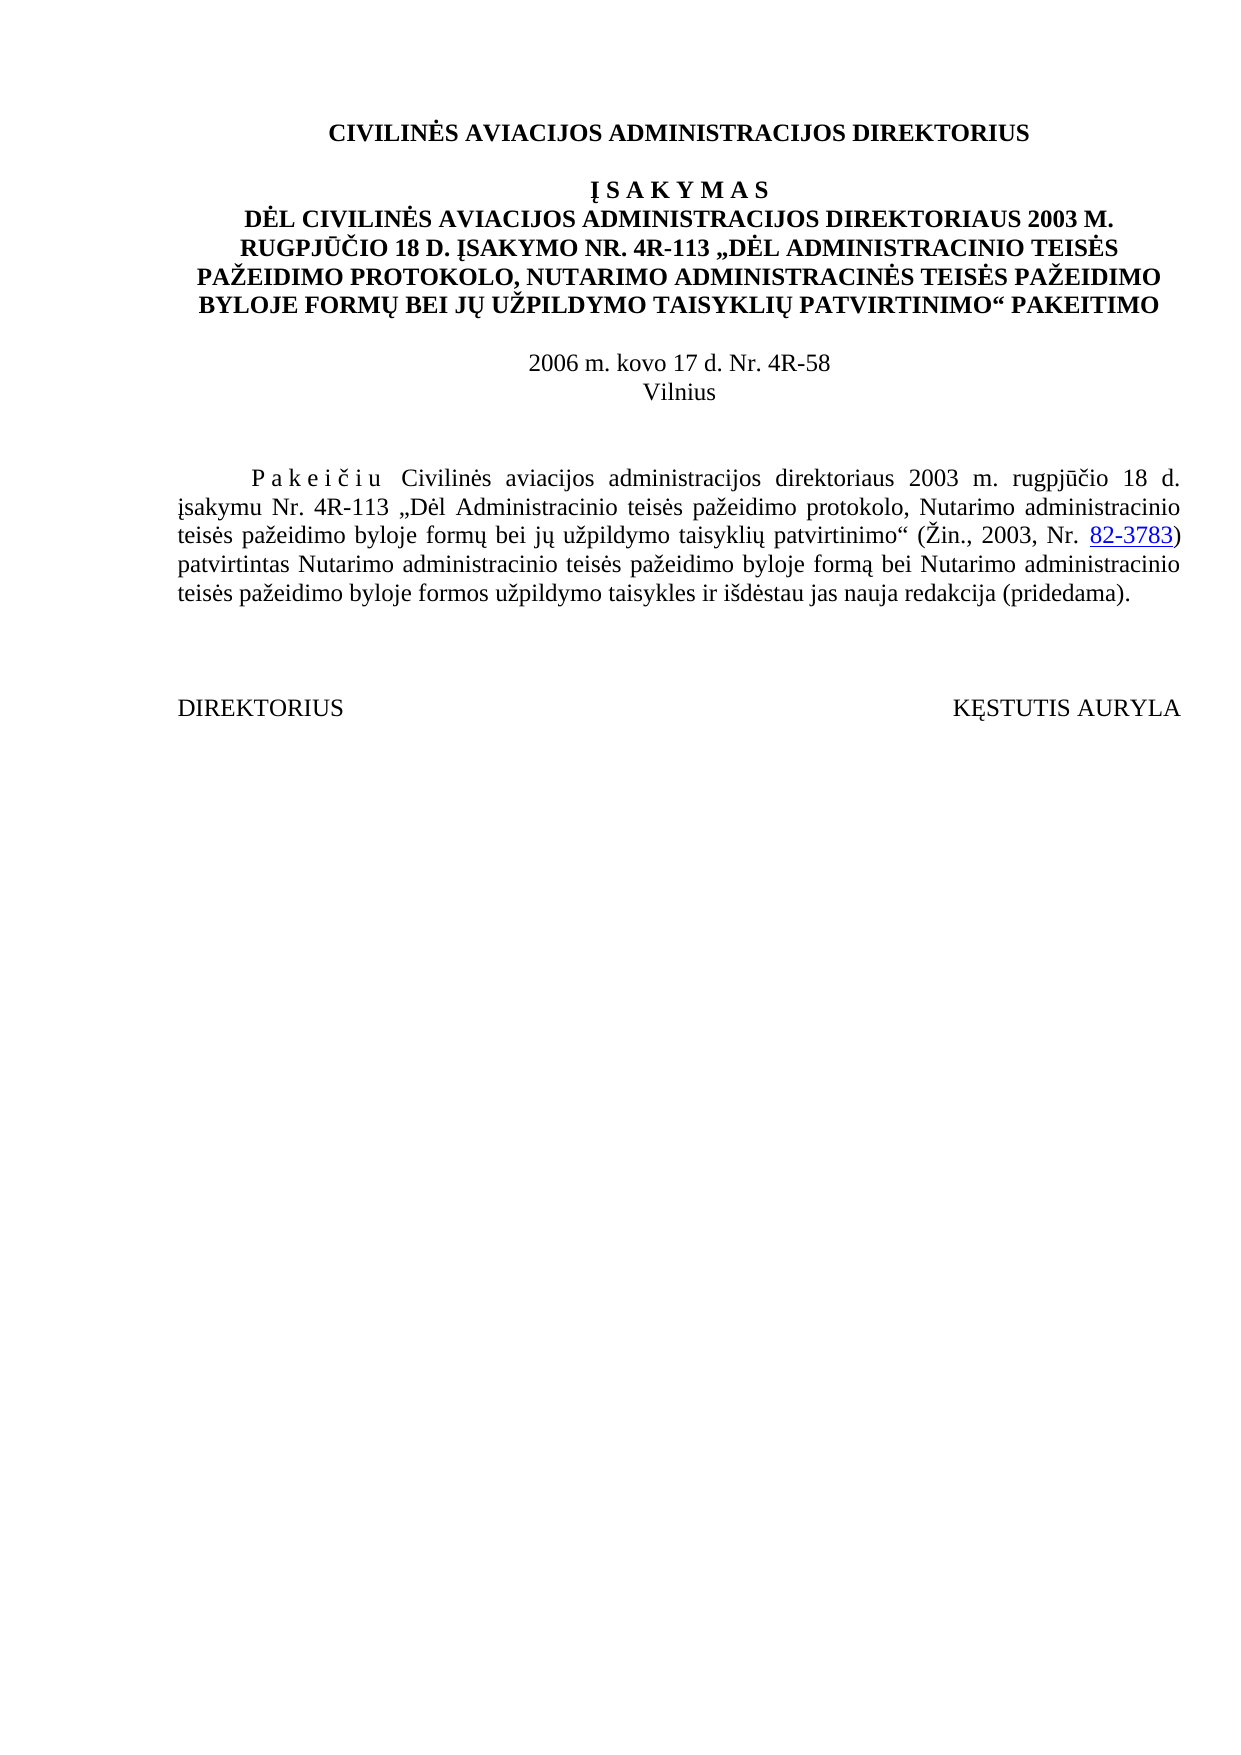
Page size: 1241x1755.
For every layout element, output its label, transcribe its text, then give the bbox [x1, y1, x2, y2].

text CIVILINĖS AVIACIJOS ADMINISTRACIJOS DIREKTORIUS [177, 118, 1181, 147]
text DĖL CIVILINĖS AVIACIJOS ADMINISTRACIJOS DIREKTORIAUS 2003 M. RUGPJŪČIO 18 D. ĮSAKYMO NR. 4R-113 „DĖL ADMINISTRACINIO TEISĖS PAŽEIDIMO PROTOKOLO, NUTARIMO ADMINISTRACINĖS TEISĖS PAŽEIDIMO BYLOJE FORMŲ BEI JŲ UŽPILDYMO TAISYKLIŲ PATVIRTINIMO“ PAKEITIMO [177, 204, 1181, 319]
text DIREKTORIUS KĘSTUTIS AURYLA [177, 693, 1181, 722]
text 2006 m. kovo 17 d. Nr. 4R-58 [177, 348, 1181, 377]
text Vilnius [177, 377, 1181, 406]
text Pakeičiu Civilinės aviacijos administracijos direktoriaus 2003 m. rugpjūčio 18 d. įsakymu Nr. 4R-113 „Dėl Administracinio teisės pažeidimo protokolo, Nutarimo administracinio teisės pažeidimo byloje formų bei jų užpildymo taisyklių patvirtinimo“ (Žin., 2003, Nr. 82-3783) patvirtintas Nutarimo administracinio teisės pažeidimo byloje formą bei Nutarimo administracinio teisės pažeidimo byloje formos užpildymo taisykles ir išdėstau jas nauja redakcija (pridedama). [177, 463, 1181, 607]
text Į S A K Y M A S [177, 176, 1181, 204]
